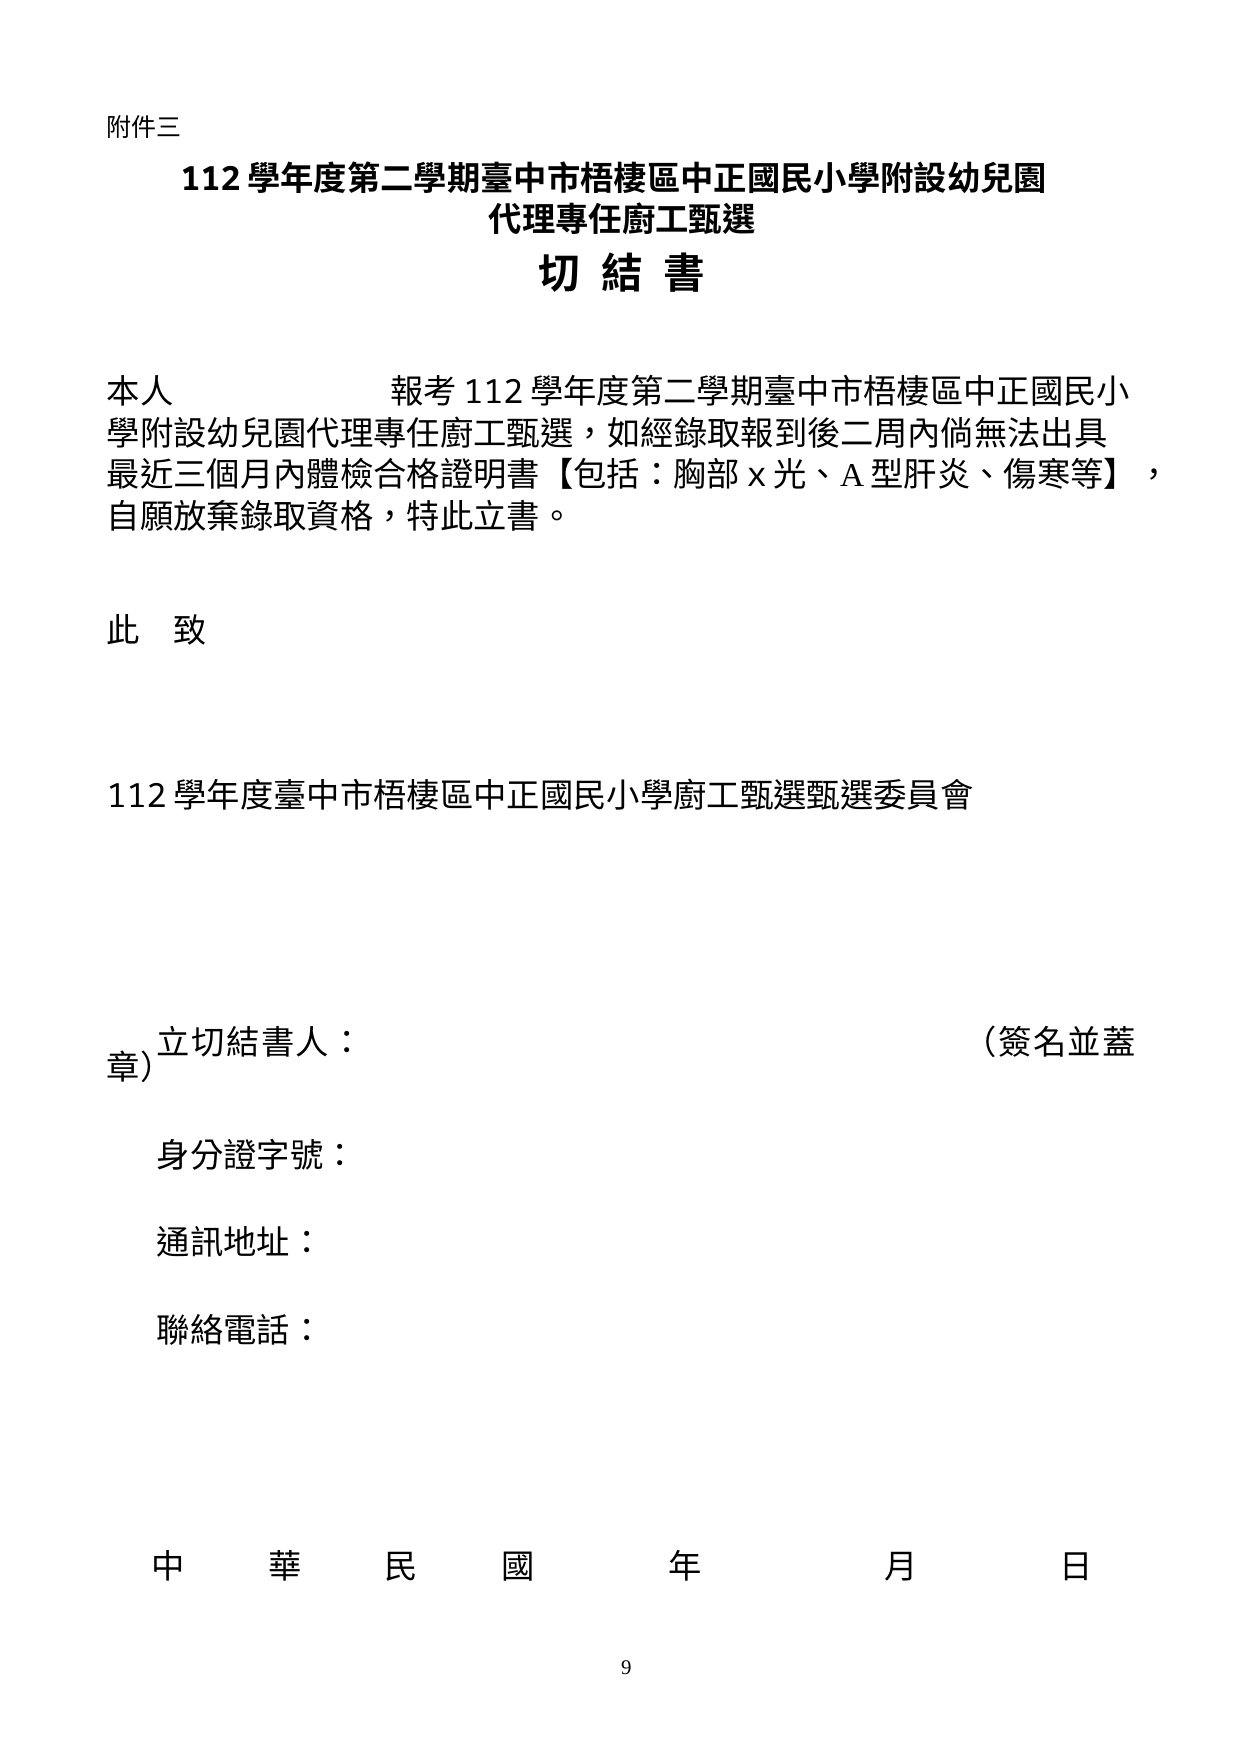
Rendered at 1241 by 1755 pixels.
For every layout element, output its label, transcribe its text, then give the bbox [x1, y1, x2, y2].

text 身分證字號： [106, 1147, 1137, 1172]
text 附件三 [106, 84, 1137, 146]
text 聯絡電話： [106, 1322, 1137, 1347]
text 立切結書人： （簽名並蓋章） [106, 1035, 1137, 1085]
text 112學年度臺中市梧棲區中正國民小學廚工甄選甄選委員會 [106, 774, 1137, 816]
text 本人 報考112學年度第二學期臺中市梧棲區中正國民小學附設幼兒園代理專任廚工甄選，如經錄取報到後二周內倘無法出具最近三個月內體檢合格證明書【包括：胸部ｘ光、A型肝炎、傷寒等】，自願放棄錄取資格，特此立書。 [106, 370, 1137, 537]
text 切 結 書 [106, 240, 1137, 300]
text 通訊地址： [106, 1235, 1137, 1260]
text 此 致 [106, 587, 1137, 649]
text 112學年度第二學期臺中市梧棲區中正國民小學附設幼兒園 [106, 157, 1137, 198]
text 中 華 民 國 年 月 日 [106, 1547, 1137, 1587]
text 代理專任廚工甄選 [106, 198, 1137, 240]
